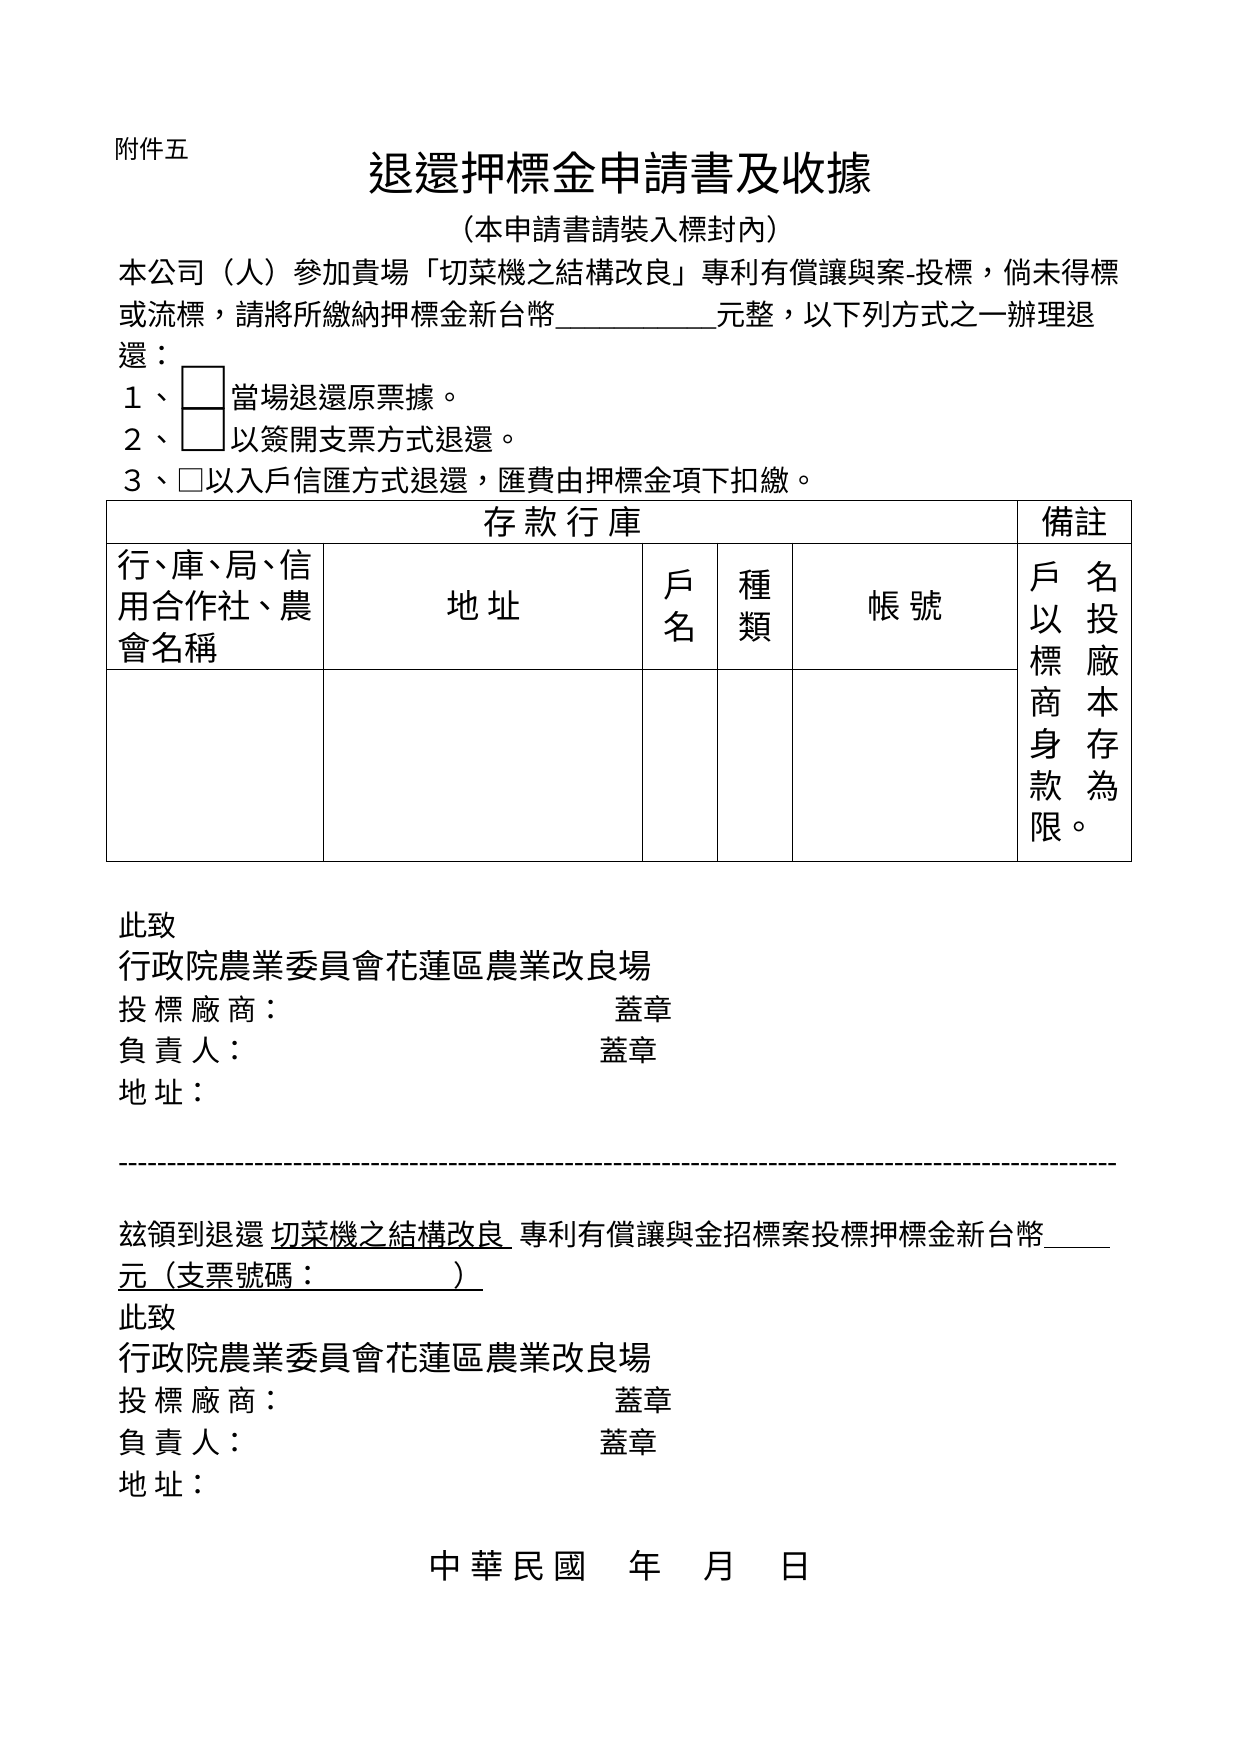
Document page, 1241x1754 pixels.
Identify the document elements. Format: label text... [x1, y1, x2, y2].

text ２、□以簽開支票方式退還。 [118, 417, 1122, 458]
table_cell [643, 670, 717, 861]
text 投 標 廠 商： 蓋章 [118, 987, 1122, 1028]
text 投 標 廠 商： 蓋章 [118, 1378, 1122, 1420]
table_cell 地 址 [324, 544, 642, 669]
text 此致 [118, 903, 1122, 945]
text １、□當場退還原票據。 [99, 122, 212, 179]
table_header 備註 [1018, 501, 1131, 543]
text １、□當場退還原票據。 [183, 375, 223, 407]
table_cell 帳 號 [793, 544, 1017, 669]
text 地 址： [118, 1462, 1122, 1503]
text 此致 [118, 1295, 1122, 1337]
text 退還押標金申請書及收據 [118, 150, 1122, 200]
text ------------------------------------------------------------------------------------------------------- [118, 1145, 1122, 1178]
table_cell 行、庫、局、信用合作社、農會名稱 [107, 544, 323, 669]
text 中 華 民 國 年 月 日 [118, 1545, 1122, 1587]
text 地 址： [118, 1070, 1122, 1112]
text 玆領到退還 切菜機之結構改良 專利有償讓與金招標案投標押標金新台幣 元（支票號碼： ） [118, 1212, 1122, 1295]
table_cell 戶 名 [643, 544, 717, 669]
text 負 責 人： 蓋章 [118, 1420, 1122, 1462]
text １、□當場退還原票據。 [225, 375, 1122, 417]
text （本申請書請裝入標封內） [118, 200, 1122, 250]
table_cell [107, 670, 323, 861]
table_cell [793, 670, 1017, 861]
text 本公司（人）參加貴場「切菜機之結構改良」專利有償讓與案-投標，倘未得標或流標，請將所繳納押標金新台幣___________元整，以下列方式之一辦理退還： [118, 250, 1122, 375]
text 附件五 [114, 130, 197, 166]
text １、□當場退還原票據。 [118, 375, 181, 417]
text 行政院農業委員會花蓮區農業改良場 [118, 945, 1122, 987]
table_header 存 款 行 庫 [107, 501, 1017, 543]
text １、□當場退還原票據。 [183, 410, 223, 417]
table_cell [324, 670, 642, 861]
text 負 責 人： 蓋章 [118, 1028, 1122, 1070]
text 行政院農業委員會花蓮區農業改良場 [118, 1337, 1122, 1378]
table_cell 戶名以投標廠商本身存款為限。 [1018, 544, 1131, 861]
table_cell 種 類 [718, 544, 792, 669]
text ３、□以入戶信匯方式退還，匯費由押標金項下扣繳。 [118, 458, 1122, 500]
table_cell [718, 670, 792, 861]
